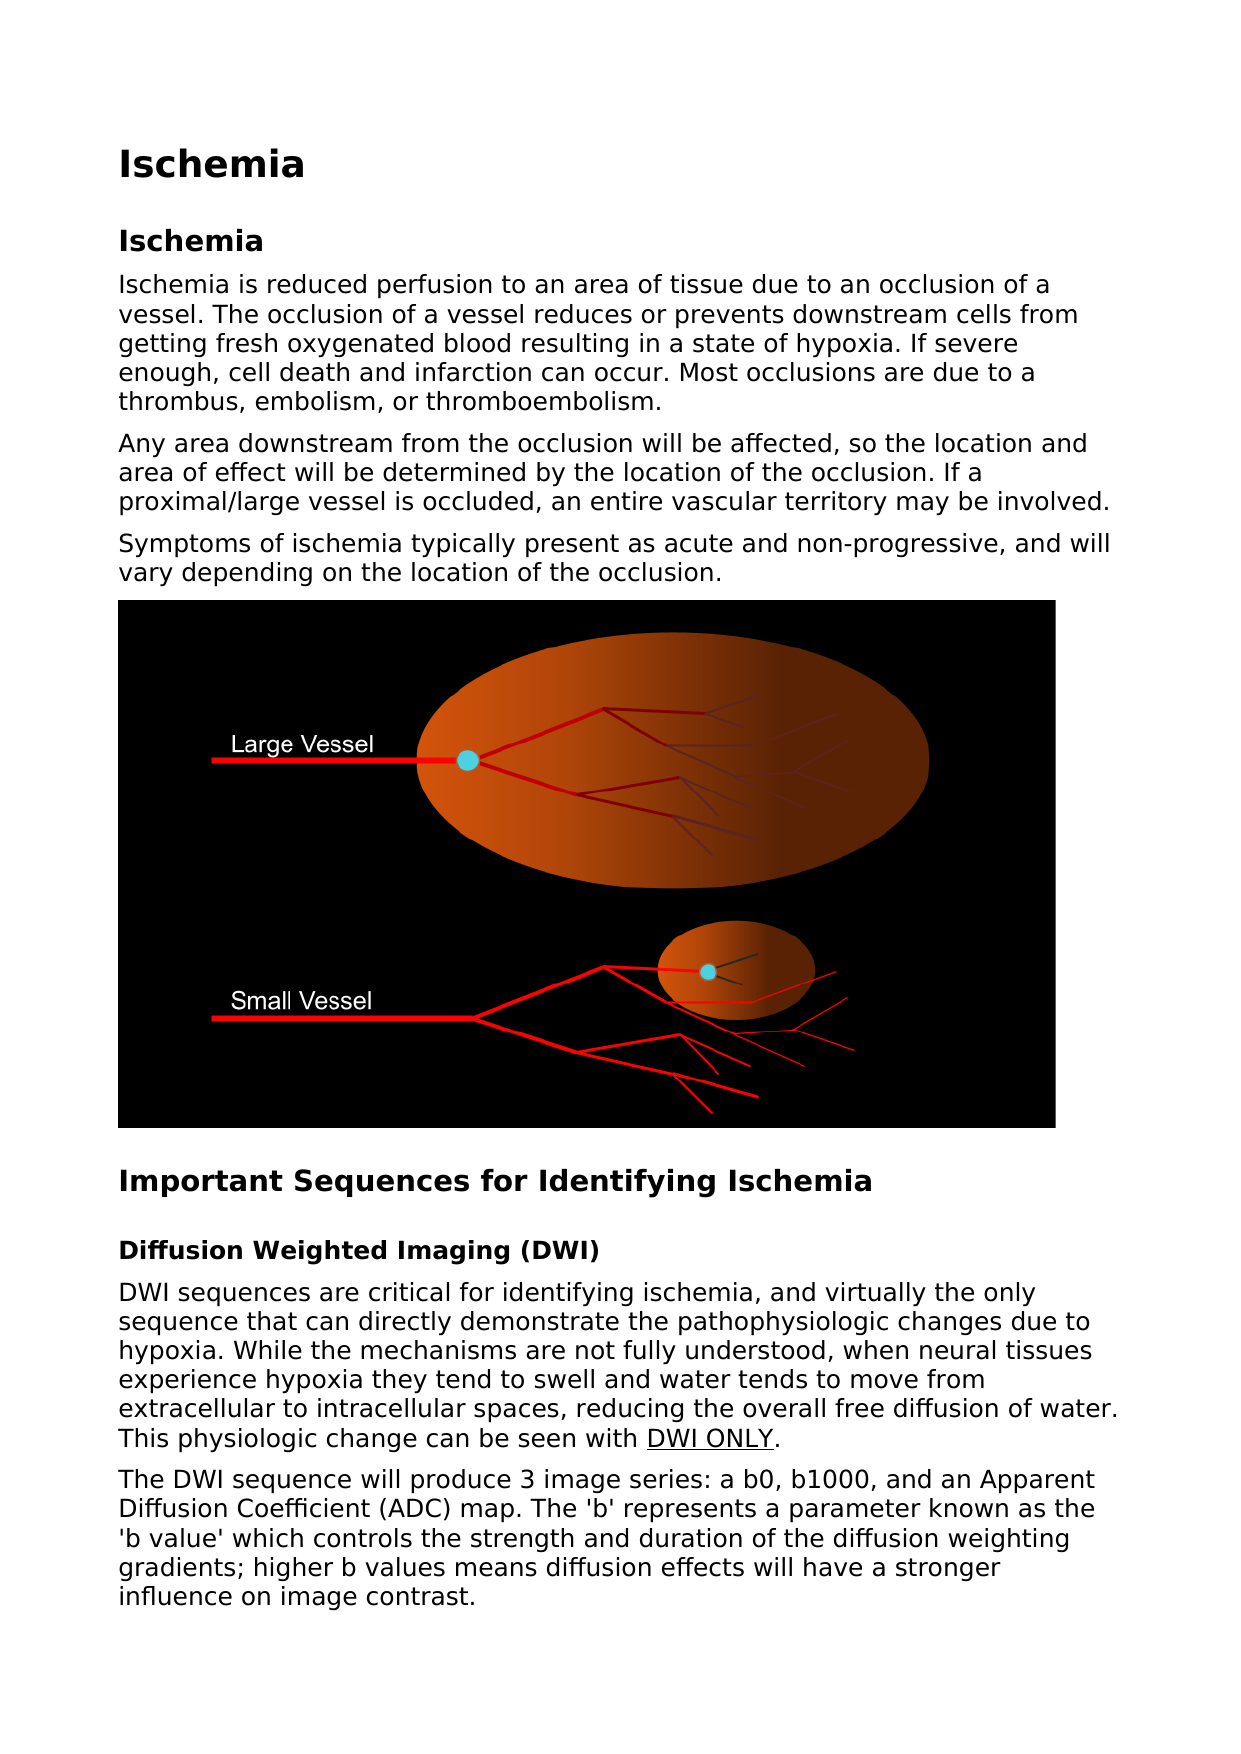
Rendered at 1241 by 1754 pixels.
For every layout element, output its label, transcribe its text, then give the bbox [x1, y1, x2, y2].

picture [118, 600, 1056, 1128]
subtitle Diffusion Weighted Imaging (DWI) [118, 1236, 1122, 1265]
text Any area downstream from the occlusion will be affected, so the location and area of effect will be determined by the location of the occlusion. If a proximal/large vessel is occluded, an entire vascular territory may be involved. [118, 429, 1122, 517]
text Symptoms of ischemia typically present as acute and non-progressive, and will vary depending on the location of the occlusion. [118, 529, 1122, 587]
text Ischemia is reduced perfusion to an area of tissue due to an occlusion of a vessel. The occlusion of a vessel reduces or prevents downstream cells from getting fresh oxygenated blood resulting in a state of hypoxia. If severe enough, cell death and infarction can occur. Most occlusions are due to a thrombus, embolism, or thromboembolism. [118, 271, 1122, 417]
text DWI sequences are critical for identifying ischemia, and virtually the only sequence that can directly demonstrate the pathophysiologic changes due to hypoxia. While the mechanisms are not fully understood, when neural tissues experience hypoxia they tend to swell and water tends to move from extracellular to intracellular spaces, reducing the overall free diffusion of water. This physiologic change can be seen with DWI ONLY. [118, 1278, 1122, 1453]
text The DWI sequence will produce 3 image series: a b0, b1000, and an Apparent Diffusion Coefficient (ADC) map. The 'b' represents a parameter known as the 'b value' which controls the strength and duration of the diffusion weighting gradients; higher b values means diffusion effects will have a stronger influence on image contrast. [118, 1465, 1122, 1611]
subtitle Important Sequences for Identifying Ischemia [118, 1165, 1122, 1199]
subtitle Ischemia [118, 143, 1122, 187]
subtitle Ischemia [118, 224, 1122, 258]
